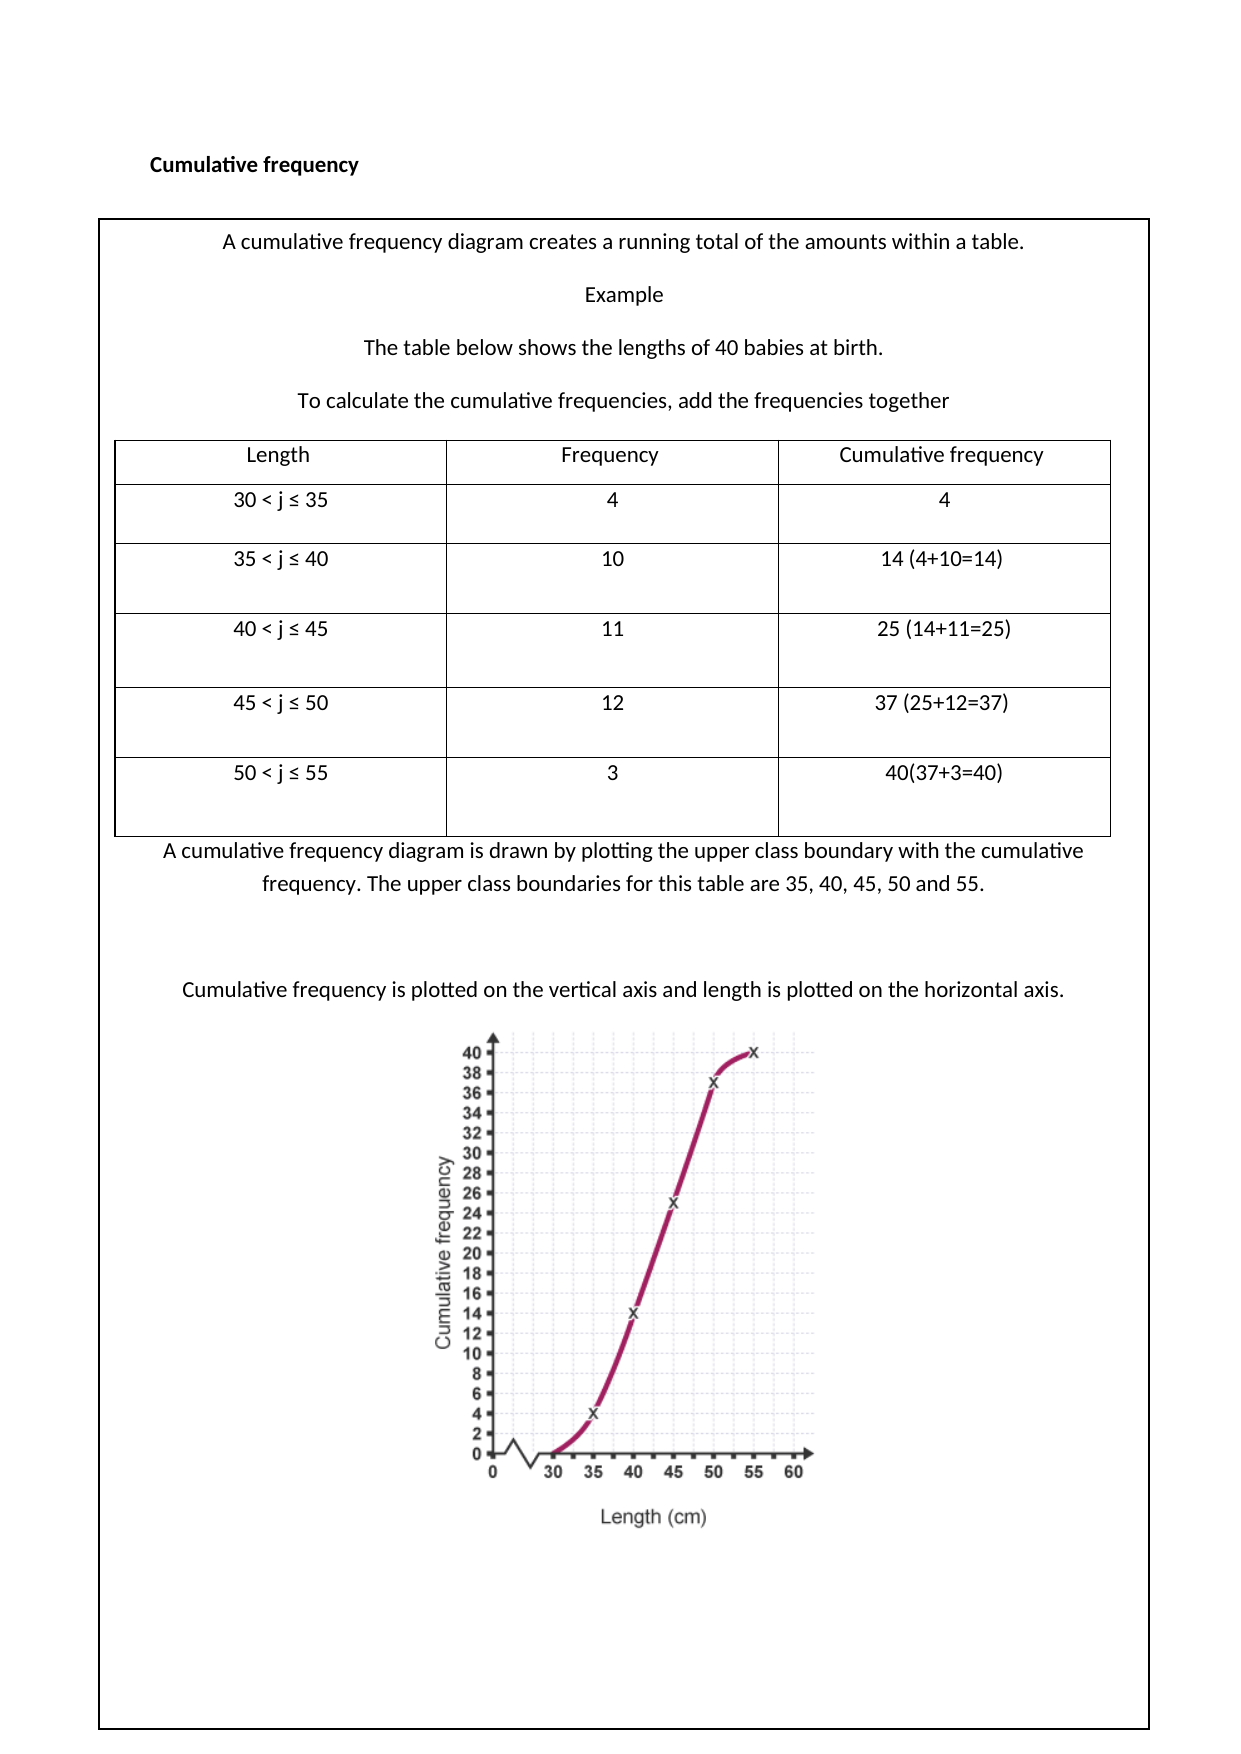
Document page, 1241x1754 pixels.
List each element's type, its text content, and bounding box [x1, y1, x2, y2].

table_cell 30 < j ≤ 35 [116, 485, 446, 543]
text A cumulative frequency diagram is drawn by plotting the upper class boundary with the cumulative frequency. The upper class boundaries for this table are 35, 40, 45, 50 and 55. [115, 837, 1133, 897]
table_cell 40 < j ≤ 45 [116, 614, 446, 687]
text Example [115, 280, 1133, 308]
table_header Frequency [447, 441, 778, 484]
table_cell 4 [447, 485, 778, 543]
text [100, 220, 1148, 1728]
table_cell 40(37+3=40) [779, 758, 1110, 836]
table_cell 25 (14+11=25) [779, 614, 1110, 687]
text Cumulative frequency is plotted on the vertical axis and length is plotted on the horizontal axis. [115, 975, 1133, 1003]
table_cell 3 [447, 758, 778, 836]
table_cell 50 < j ≤ 55 [116, 758, 446, 836]
table_cell 12 [447, 688, 778, 757]
text To calculate the cumulative frequencies, add the frequencies together [115, 386, 1133, 414]
text A cumulative frequency diagram creates a running total of the amounts within a table. [115, 227, 1133, 255]
table_cell 45 < j ≤ 50 [116, 688, 446, 757]
text The table below shows the lengths of 40 babies at birth. [115, 333, 1133, 361]
text Cumulative frequency [150, 150, 1090, 178]
table_cell 4 [779, 485, 1110, 543]
table_header Length [116, 441, 446, 484]
table_cell 11 [447, 614, 778, 687]
table_cell 37 (25+12=37) [779, 688, 1110, 757]
table_header Cumulative frequency [779, 441, 1110, 484]
table_cell 10 [447, 544, 778, 613]
table_cell 35 < j ≤ 40 [116, 544, 446, 613]
table_cell 14 (4+10=14) [779, 544, 1110, 613]
